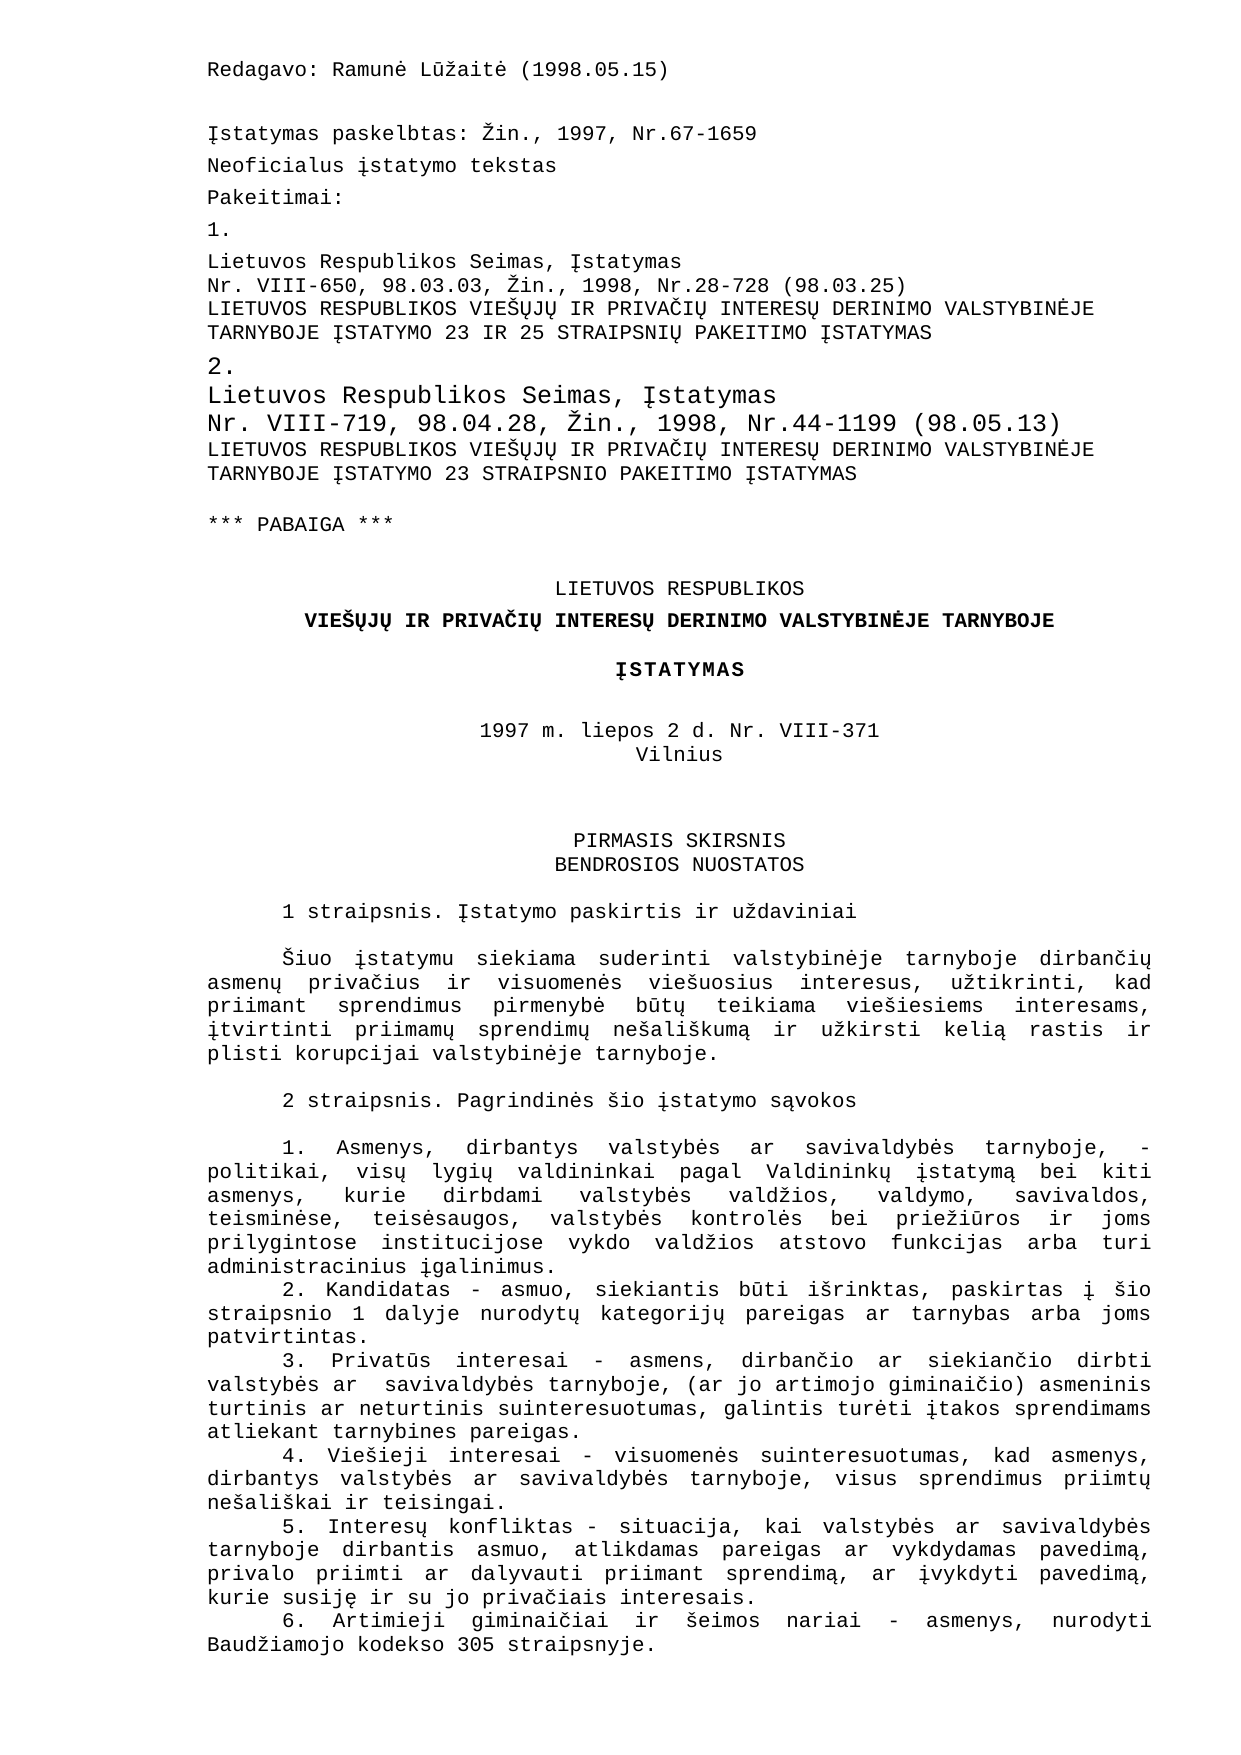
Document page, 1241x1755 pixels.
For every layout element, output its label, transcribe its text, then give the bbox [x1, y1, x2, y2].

text Šiuo įstatymu siekiama suderinti valstybinėje tarnyboje dirbančių asmenų privačius ir visuomenės viešuosius interesus, užtikrinti, kad priimant sprendimus pirmenybė būtų teikiama viešiesiems interesams, įtvirtinti priimamų sprendimų nešališkumą ir užkirsti kelią rastis ir plisti korupcijai valstybinėje tarnyboje. [207, 948, 1152, 1066]
text 1. [207, 219, 1152, 243]
text LIETUVOS RESPUBLIKOS [207, 578, 1152, 602]
text LIETUVOS RESPUBLIKOS VIEŠŲJŲ IR PRIVAČIŲ INTERESŲ DERINIMO VALSTYBINĖJE TARNYBOJE ĮSTATYMO 23 STRAIPSNIO PAKEITIMO ĮSTATYMAS [207, 439, 1152, 486]
text Įstatymas paskelbtas: Žin., 1997, Nr.67-1659 [207, 123, 1152, 147]
text ĮSTATYMAS [207, 659, 1152, 683]
text PIRMASIS SKIRSNIS [207, 830, 1152, 854]
text 4. Viešieji interesai - visuomenės suinteresuotumas, kad asmenys, dirbantys valstybės ar savivaldybės tarnyboje, visus sprendimus priimtų nešališkai ir teisingai. [207, 1445, 1152, 1516]
text 1 straipsnis. Įstatymo paskirtis ir uždaviniai [207, 901, 1152, 924]
text Nr. VIII-719, 98.04.28, Žin., 1998, Nr.44-1199 (98.05.13) [207, 411, 1152, 439]
text 1997 m. liepos 2 d. Nr. VIII-371 Vilnius [207, 720, 1152, 767]
text 5. Interesų konfliktas - situacija, kai valstybės ar savivaldybės tarnyboje dirbantis asmuo, atlikdamas pareigas ar vykdydamas pavedimą, privalo priimti ar dalyvauti priimant sprendimą, ar įvykdyti pavedimą, kurie susiję ir su jo privačiais interesais. [207, 1516, 1152, 1610]
text 3. Privatūs interesai - asmens, dirbančio ar siekiančio dirbti valstybės ar savivaldybės tarnyboje, (ar jo artimojo giminaičio) asmeninis turtinis ar neturtinis suinteresuotumas, galintis turėti įtakos sprendimams atliekant tarnybines pareigas. [207, 1350, 1152, 1445]
text 1. Asmenys, dirbantys valstybės ar savivaldybės tarnyboje, - politikai, visų lygių valdininkai pagal Valdininkų įstatymą bei kiti asmenys, kurie dirbdami valstybės valdžios, valdymo, savivaldos, teisminėse, teisėsaugos, valstybės kontrolės bei priežiūros ir joms prilygintose institucijose vykdo valdžios atstovo funkcijas arba turi administracinius įgalinimus. [207, 1137, 1152, 1279]
text Pakeitimai: [207, 187, 1152, 211]
text Lietuvos Respublikos Seimas, Įstatymas [207, 382, 1152, 411]
text VIEŠŲJŲ IR PRIVAČIŲ INTERESŲ DERINIMO VALSTYBINĖJE TARNYBOJE [207, 610, 1152, 634]
text 2. [207, 354, 1152, 382]
text 2 straipsnis. Pagrindinės šio įstatymo sąvokos [207, 1090, 1152, 1114]
text Redagavo: Ramunė Lūžaitė (1998.05.15) [207, 59, 1152, 83]
text Lietuvos Respublikos Seimas, Įstatymas [207, 251, 1152, 274]
text BENDROSIOS NUOSTATOS [207, 854, 1152, 877]
text 6. Artimieji giminaičiai ir šeimos nariai - asmenys, nurodyti Baudžiamojo kodekso 305 straipsnyje. [207, 1610, 1152, 1658]
text *** pABAIGA *** [207, 514, 1152, 538]
text Nr. VIII-650, 98.03.03, Žin., 1998, Nr.28-728 (98.03.25) [207, 274, 1152, 298]
text LIETUVOS RESPUBLIKOS VIEŠŲJŲ IR PRIVAČIŲ INTERESŲ DERINIMO VALSTYBINĖJE TARNYBOJE ĮSTATYMO 23 IR 25 STRAIPSNIŲ PAKEITIMO ĮSTATYMAS [207, 298, 1152, 346]
text Neoficialus įstatymo tekstas [207, 155, 1152, 179]
text 2. Kandidatas - asmuo, siekiantis būti išrinktas, paskirtas į šio straipsnio 1 dalyje nurodytų kategorijų pareigas ar tarnybas arba joms patvirtintas. [207, 1279, 1152, 1350]
